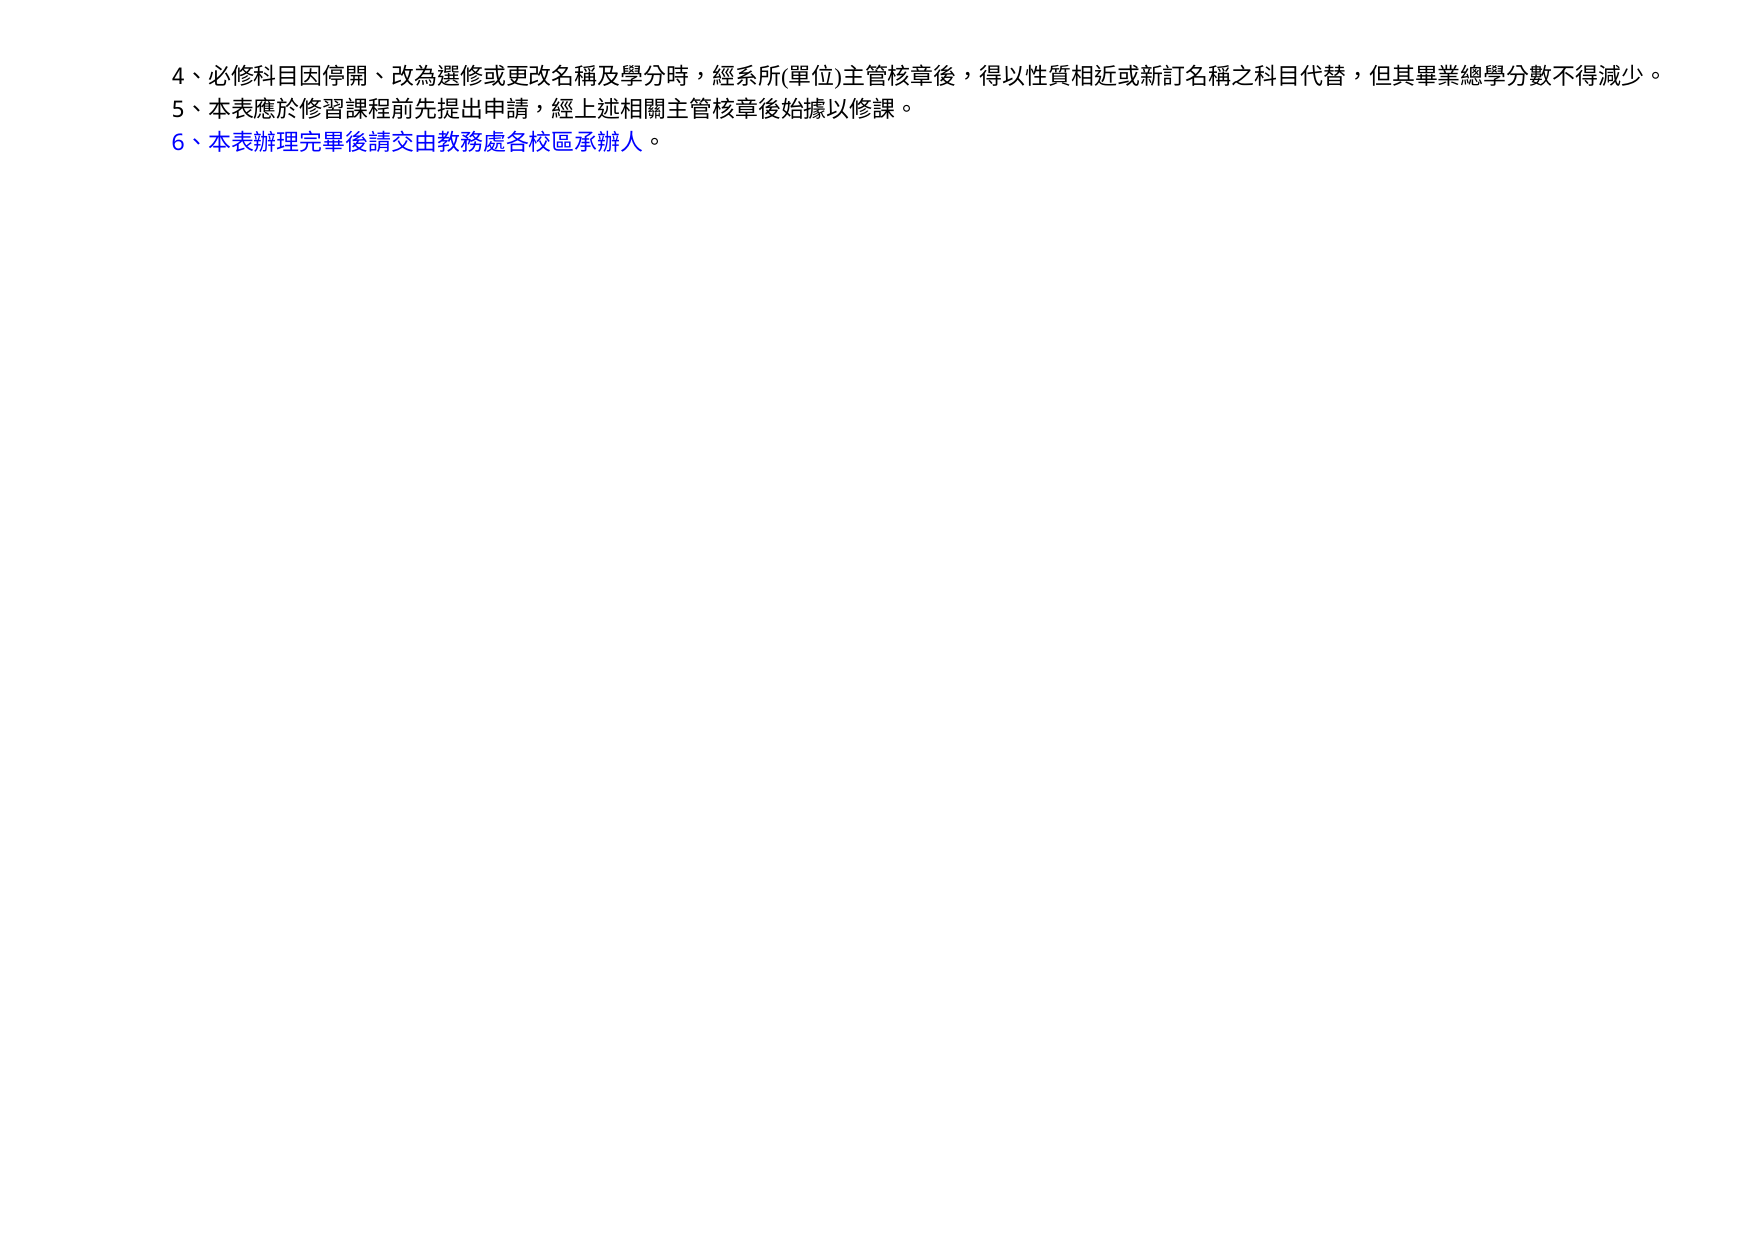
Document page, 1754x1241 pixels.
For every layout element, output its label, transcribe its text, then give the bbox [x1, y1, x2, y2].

text 5、本表應於修習課程前先提出申請，經上述相關主管核章後始據以修課。 [89, 91, 1665, 124]
text 4、必修科目因停開、改為選修或更改名稱及學分時，經系所(單位)主管核章後，得以性質相近或新訂名稱之科目代替，但其畢業總學分數不得減少。 [89, 58, 1665, 91]
text 6、本表辦理完畢後請交由教務處各校區承辦人。 [89, 124, 1665, 158]
